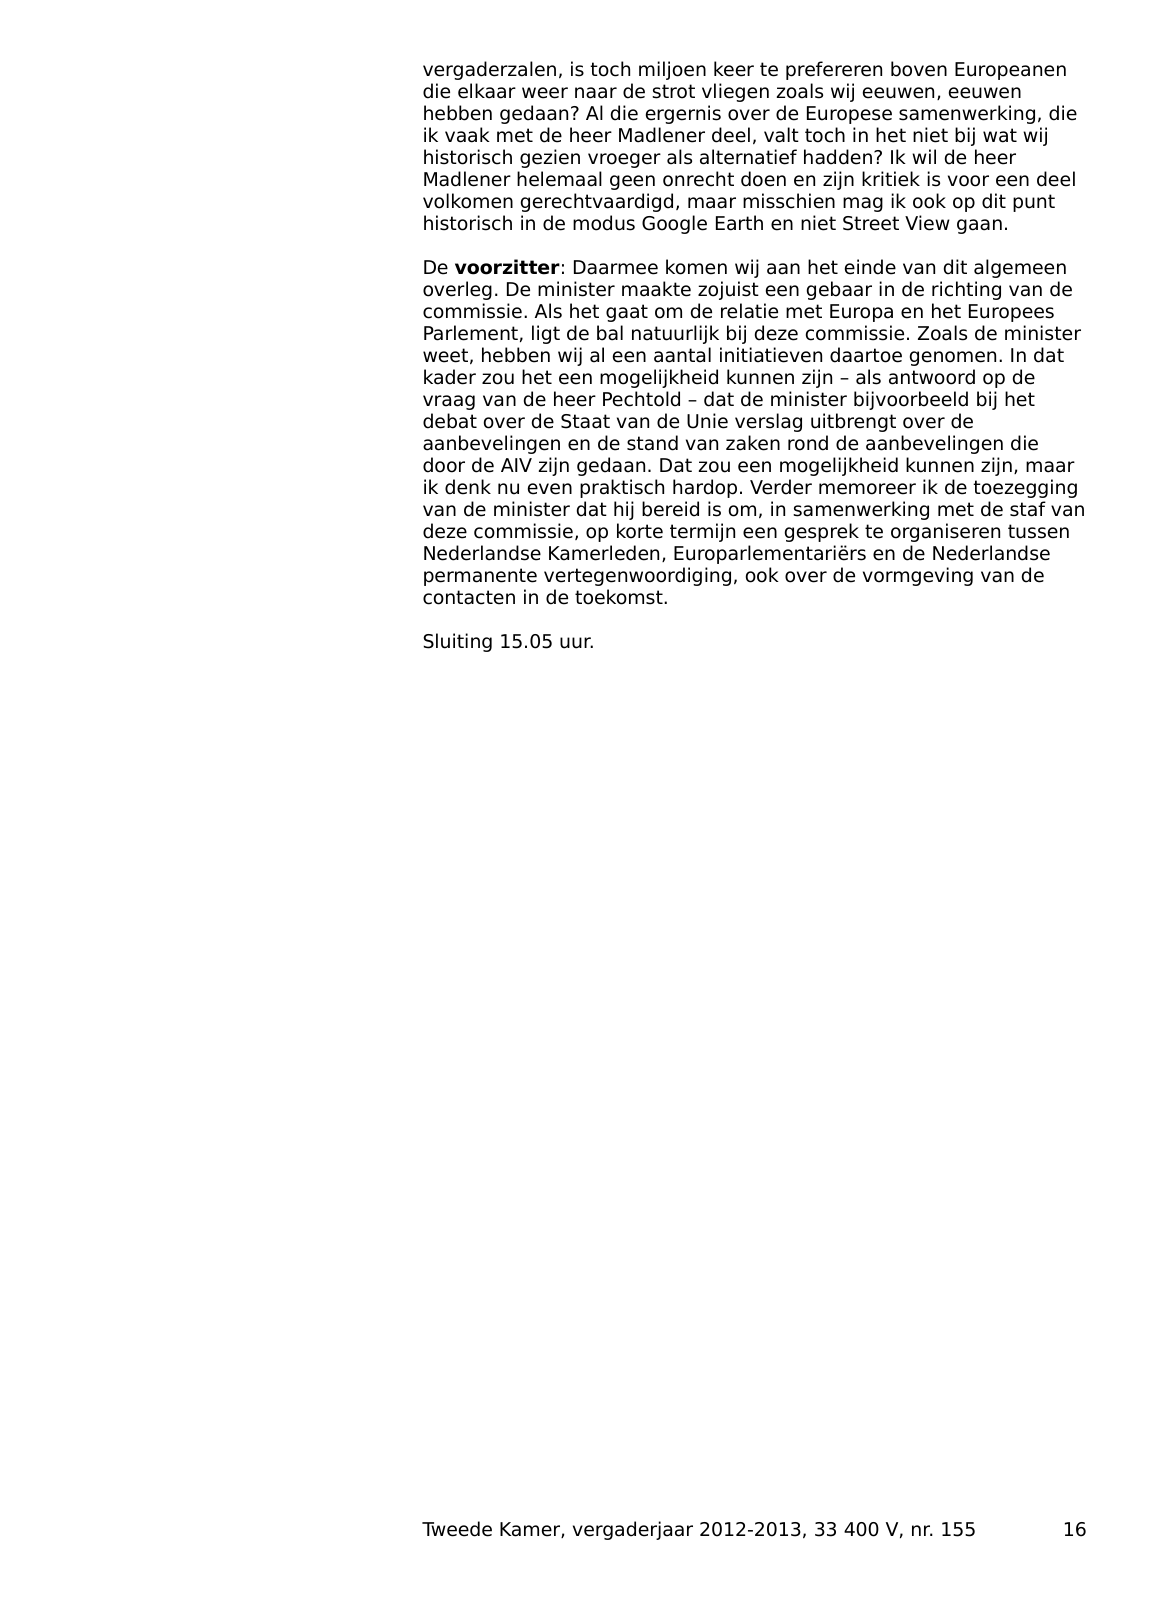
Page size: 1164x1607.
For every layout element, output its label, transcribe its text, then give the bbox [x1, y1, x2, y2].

text vergaderzalen, is toch miljoen keer te prefereren boven Europeanen die elkaar weer naar de strot vliegen zoals wij eeuwen, eeuwen hebben gedaan? Al die ergernis over de Europese samenwerking, die ik vaak met de heer Madlener deel, valt toch in het niet bij wat wij historisch gezien vroeger als alternatief hadden? Ik wil de heer Madlener helemaal geen onrecht doen en zijn kritiek is voor een deel volkomen gerechtvaardigd, maar misschien mag ik ook op dit punt historisch in de modus Google Earth en niet Street View gaan. [422, 59, 1087, 235]
text De voorzitter: Daarmee komen wij aan het einde van dit algemeen overleg. De minister maakte zojuist een gebaar in de richting van de commissie. Als het gaat om de relatie met Europa en het Europees Parlement, ligt de bal natuurlijk bij deze commissie. Zoals de minister weet, hebben wij al een aantal initiatieven daartoe genomen. In dat kader zou het een mogelijkheid kunnen zijn – als antwoord op de vraag van de heer Pechtold – dat de minister bijvoorbeeld bij het debat over de Staat van de Unie verslag uitbrengt over de aanbevelingen en de stand van zaken rond de aanbevelingen die door de AIV zijn gedaan. Dat zou een mogelijkheid kunnen zijn, maar ik denk nu even praktisch hardop. Verder memoreer ik de toezegging van de minister dat hij bereid is om, in samenwerking met de staf van deze commissie, op korte termijn een gesprek te organiseren tussen Nederlandse Kamerleden, Europarlementariërs en de Nederlandse permanente vertegenwoordiging, ook over de vormgeving van de contacten in de toekomst. [422, 257, 1087, 609]
text Sluiting 15.05 uur. [422, 631, 1087, 653]
